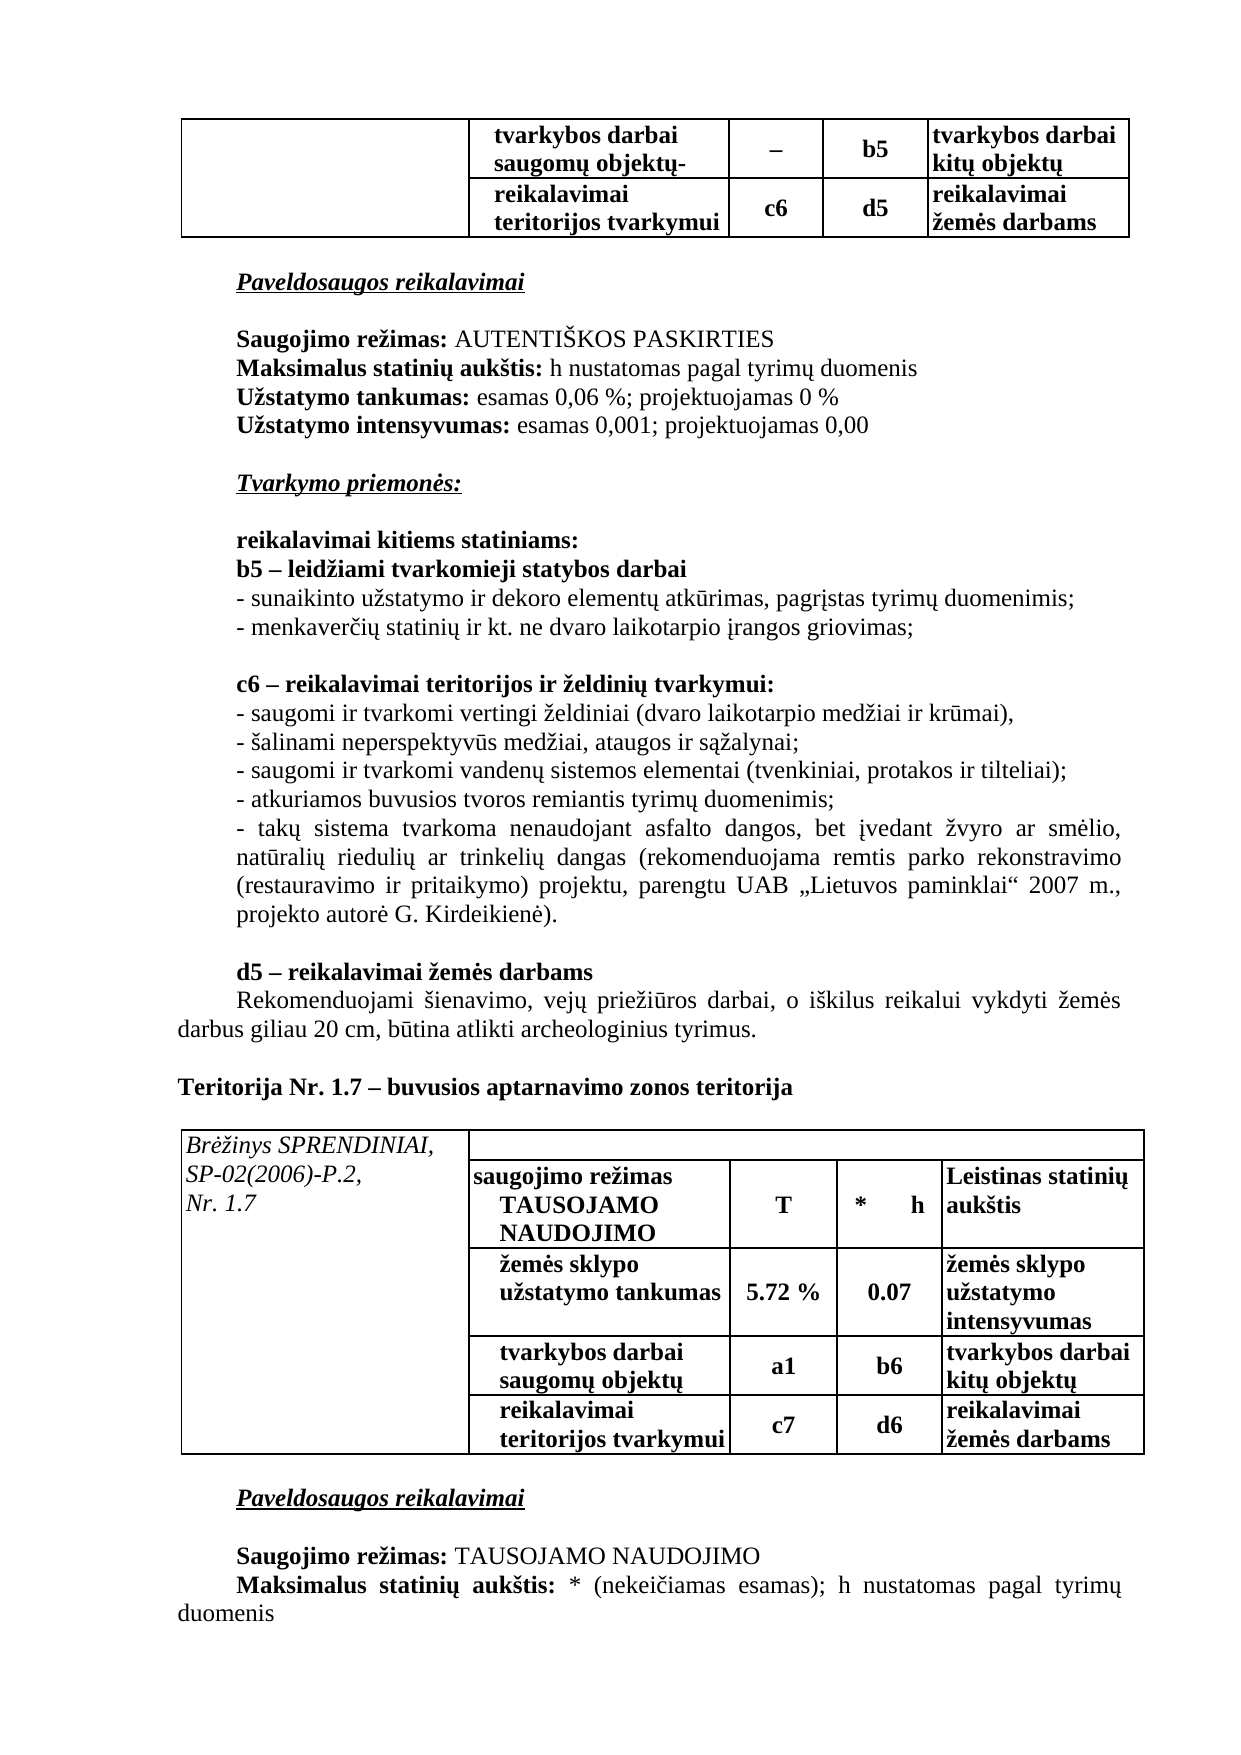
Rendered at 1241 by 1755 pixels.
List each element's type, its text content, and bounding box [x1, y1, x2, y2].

text d5 – reikalavimai žemės darbams [177, 957, 1122, 985]
text Saugojimo režimas: AUTENTIŠKOS PASKIRTIES [177, 324, 1122, 353]
text Paveldosaugos reikalavimai [177, 267, 1122, 295]
table_header [182, 120, 468, 236]
table_cell * h [838, 1161, 941, 1247]
text Maksimalus statinių aukštis: h nustatomas pagal tyrimų duomenis [177, 353, 1122, 382]
table_header Brėžinys SPRENDINIAI, SP-02(2006)-P.2, Nr. 1.7 [182, 1131, 468, 1453]
table_cell žemės sklypo užstatymo tankumas [470, 1249, 729, 1335]
text reikalavimai kitiems statiniams: [236, 525, 1122, 554]
text Teritorija Nr. 1.7 – buvusios aptarnavimo zonos teritorija [177, 1072, 1122, 1100]
table_cell tvarkybos darbai saugomų objektų [470, 1337, 499, 1394]
text - takų sistema tvarkoma nenaudojant asfalto dangos, bet įvedant žvyro ar smėlio, natūralių riedulių ar trinkelių dangas (rekomenduojama remtis parko rekonstravimo (restauravimo ir pritaikymo) projektu, parengtu UAB „Lietuvos paminklai“ 2007 m., projekto autorė G. Kirdeikienė). [236, 813, 1122, 928]
table_cell b6 [838, 1337, 941, 1394]
table_cell tvarkybos darbai saugomų objektų- [470, 120, 494, 177]
table_cell d5 [824, 179, 927, 236]
table_cell – [730, 120, 822, 177]
text Užstatymo intensyvumas: esamas 0,001; projektuojamas 0,00 [177, 410, 1122, 439]
table_cell d6 [838, 1396, 941, 1453]
text Tvarkymo priemonės: [177, 468, 1122, 497]
text Saugojimo režimas: TAUSOJAMO NAUDOJIMO [177, 1541, 1122, 1570]
table_cell reikalavimai teritorijos tvarkymui [470, 1396, 499, 1453]
table_cell 0.07 [838, 1249, 941, 1335]
table_cell a1 [731, 1337, 836, 1394]
table_cell 5.72 % [731, 1249, 836, 1335]
text Rekomenduojami šienavimo, vejų priežiūros darbai, o iškilus reikalui vykdyti žemės darbus giliau 20 cm, būtina atlikti archeologinius tyrimus. [177, 985, 1122, 1043]
table_cell b5 [824, 120, 927, 177]
table_cell c6 [730, 179, 822, 236]
text Paveldosaugos reikalavimai [177, 1483, 1122, 1512]
text - atkuriamos buvusios tvoros remiantis tyrimų duomenimis; [236, 784, 1122, 813]
text b5 – leidžiami tvarkomieji statybos darbai [236, 554, 1122, 583]
text c6 – reikalavimai teritorijos ir želdinių tvarkymui: [236, 669, 1122, 698]
text Užstatymo tankumas: esamas 0,06 %; projektuojamas 0 % [177, 382, 1122, 410]
table_cell Leistinas statinių aukštis [943, 1161, 1143, 1247]
text - saugomi ir tvarkomi vandenų sistemos elementai (tvenkiniai, protakos ir tilteliai); [236, 755, 1122, 784]
text - sunaikinto užstatymo ir dekoro elementų atkūrimas, pagrįstas tyrimų duomenimis; [236, 583, 1122, 612]
table_cell reikalavimai teritorijos tvarkymui [470, 179, 494, 236]
text Maksimalus statinių aukštis: * (nekeičiamas esamas); h nustatomas pagal tyrimų duomenis [177, 1570, 1122, 1627]
table_cell saugojimo režimas TAUSOJAMO NAUDOJIMO [470, 1161, 499, 1247]
table_cell T [731, 1161, 836, 1247]
text - šalinami neperspektyvūs medžiai, ataugos ir sąžalynai; [236, 727, 1122, 755]
text - saugomi ir tvarkomi vertingi želdiniai (dvaro laikotarpio medžiai ir krūmai), [236, 698, 1122, 727]
text - menkaverčių statinių ir kt. ne dvaro laikotarpio įrangos griovimas; [236, 612, 1122, 640]
table_cell c7 [731, 1396, 836, 1453]
